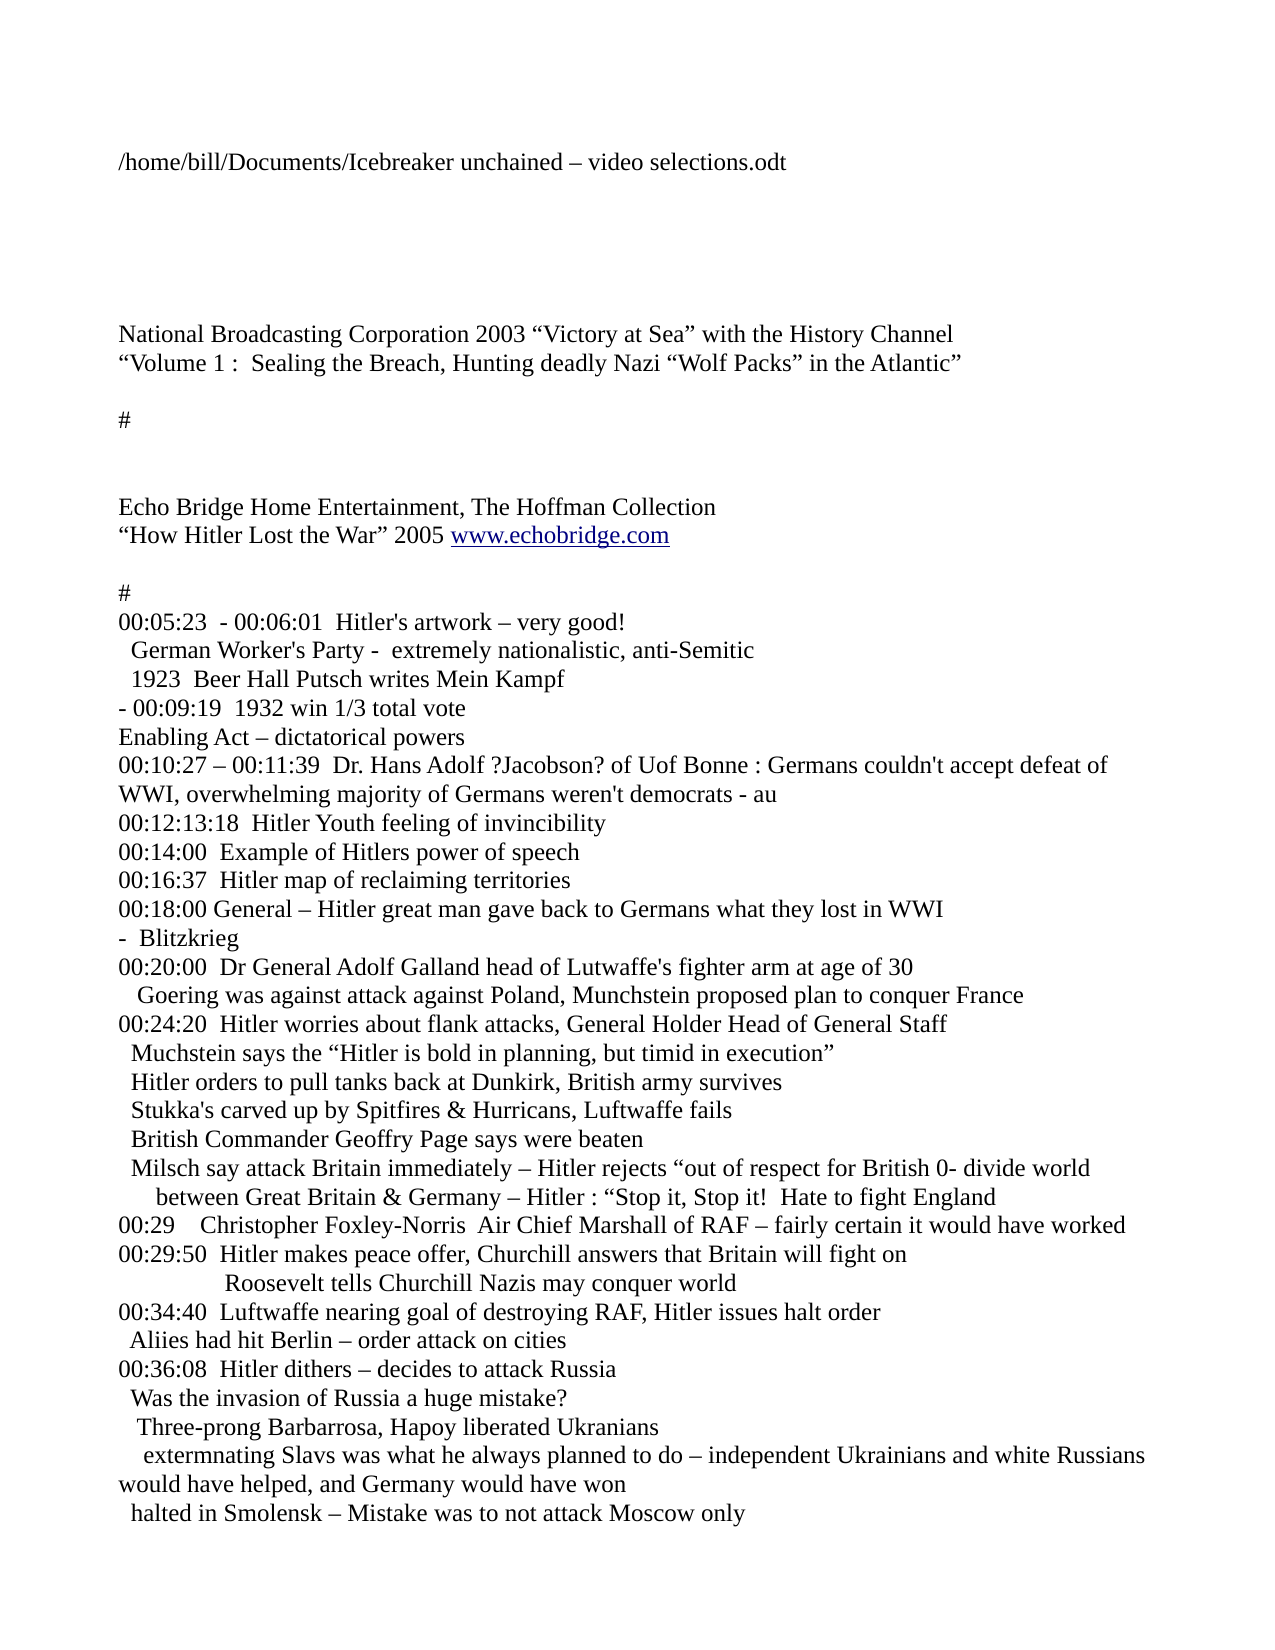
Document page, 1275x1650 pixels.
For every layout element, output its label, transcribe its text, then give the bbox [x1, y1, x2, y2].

text 00:18:00 General – Hitler great man gave back to Germans what they lost in WWI [118, 894, 1157, 923]
text 00:12:13:18 Hitler Youth feeling of invincibility [118, 808, 1157, 837]
text 00:36:08 Hitler dithers – decides to attack Russia [118, 1354, 1157, 1383]
text 00:20:00 Dr General Adolf Galland head of Lutwaffe's fighter arm at age of 30 [118, 952, 1157, 981]
text /home/bill/Documents/Icebreaker unchained – video selections.odt [118, 147, 1157, 176]
text Echo Bridge Home Entertainment, The Hoffman Collection [118, 492, 1157, 521]
text halted in Smolensk – Mistake was to not attack Moscow only [118, 1498, 1157, 1527]
text 00:05:23 - 00:06:01 Hitler's artwork – very good! [118, 607, 1157, 636]
text 00:14:00 Example of Hitlers power of speech [118, 837, 1157, 866]
text Roosevelt tells Churchill Nazis may conquer world [118, 1268, 1157, 1297]
text Enabling Act – dictatorical powers [118, 722, 1157, 751]
text 00:10:27 – 00:11:39 Dr. Hans Adolf ?Jacobson? of Uof Bonne : Germans couldn't accept defeat of WWI, overwhelming majority of Germans weren't democrats - au [118, 751, 1157, 808]
text Muchstein says the “Hitler is bold in planning, but timid in execution” [118, 1038, 1157, 1067]
text Was the invasion of Russia a huge mistake? [118, 1383, 1157, 1412]
text between Great Britain & Germany – Hitler : “Stop it, Stop it! Hate to fight England [118, 1182, 1157, 1211]
text - 00:09:19 1932 win 1/3 total vote [118, 693, 1157, 722]
text 00:16:37 Hitler map of reclaiming territories [118, 866, 1157, 894]
text Goering was against attack against Poland, Munchstein proposed plan to conquer France [118, 981, 1157, 1009]
text National Broadcasting Corporation 2003 “Victory at Sea” with the History Channel [118, 319, 1157, 348]
text Hitler orders to pull tanks back at Dunkirk, British army survives [118, 1067, 1157, 1096]
text Stukka's carved up by Spitfires & Hurricans, Luftwaffe fails [118, 1096, 1157, 1124]
text Three-prong Barbarrosa, Hapoy liberated Ukranians [118, 1412, 1157, 1441]
text extermnating Slavs was what he always planned to do – independent Ukrainians and white Russians would have helped, and Germany would have won [118, 1441, 1157, 1498]
text Milsch say attack Britain immediately – Hitler rejects “out of respect for British 0- divide world [118, 1153, 1157, 1182]
text 00:34:40 Luftwaffe nearing goal of destroying RAF, Hitler issues halt order [118, 1297, 1157, 1326]
text German Worker's Party - extremely nationalistic, anti-Semitic [118, 636, 1157, 664]
text 00:29 Christopher Foxley-Norris Air Chief Marshall of RAF – fairly certain it would have worked [118, 1211, 1157, 1239]
text British Commander Geoffry Page says were beaten [118, 1124, 1157, 1153]
text “Volume 1 : Sealing the Breach, Hunting deadly Nazi “Wolf Packs” in the Atlantic” [118, 348, 1157, 377]
text - Blitzkrieg [118, 923, 1157, 952]
text “How Hitler Lost the War” 2005 www.echobridge.com [118, 521, 1157, 549]
text # [118, 406, 1157, 434]
text Aliies had hit Berlin – order attack on cities [118, 1326, 1157, 1354]
text 00:29:50 Hitler makes peace offer, Churchill answers that Britain will fight on [118, 1239, 1157, 1268]
text 1923 Beer Hall Putsch writes Mein Kampf [118, 664, 1157, 693]
text 00:24:20 Hitler worries about flank attacks, General Holder Head of General Staff [118, 1009, 1157, 1038]
text # [118, 578, 1157, 607]
